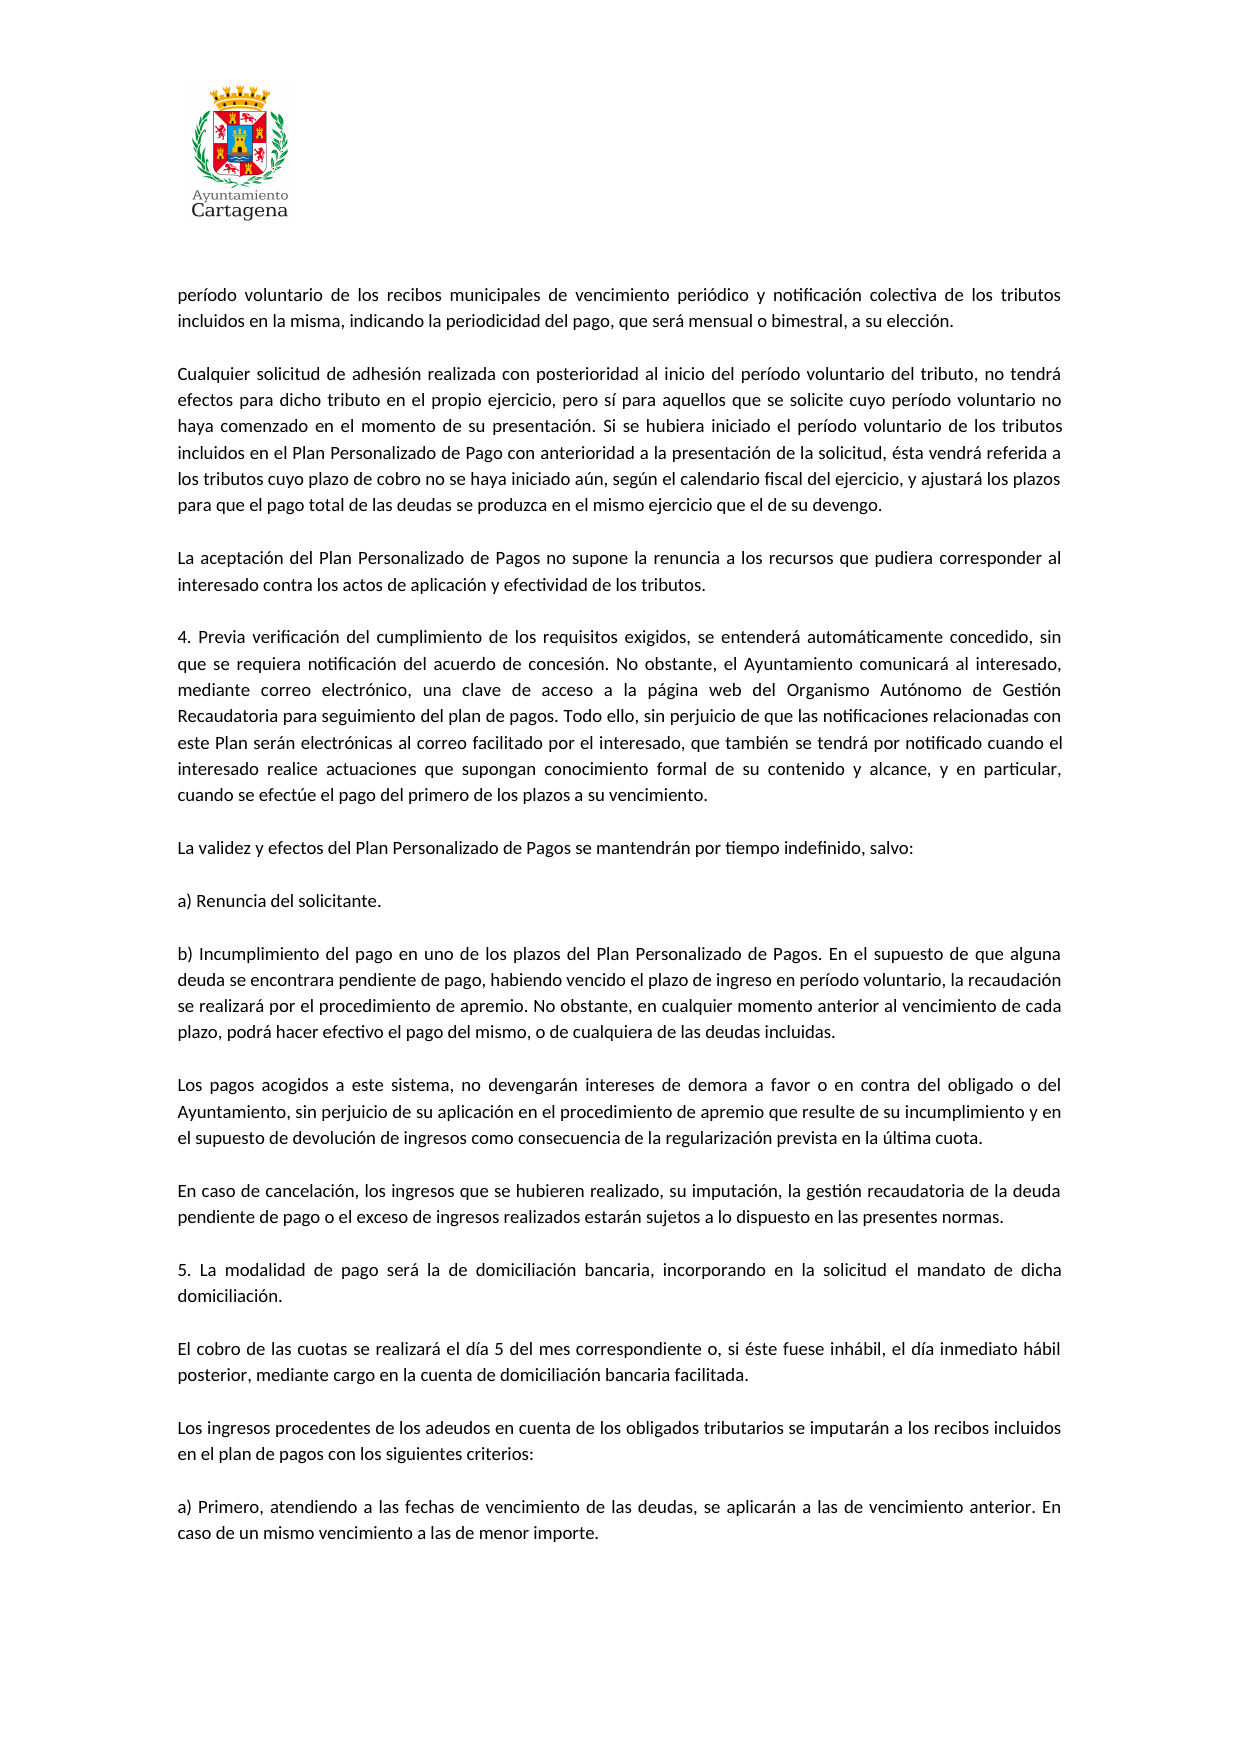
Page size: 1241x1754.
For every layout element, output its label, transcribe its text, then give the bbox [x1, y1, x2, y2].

text En caso de cancelación, los ingresos que se hubieren realizado, su imputación, la gestión recaudatoria de la deuda pendiente de pago o el exceso de ingresos realizados estarán sujetos a lo dispuesto en las presentes normas. [177, 1179, 1063, 1228]
text b) Incumplimiento del pago en uno de los plazos del Plan Personalizado de Pagos. En el supuesto de que alguna deuda se encontrara pendiente de pago, habiendo vencido el plazo de ingreso en período voluntario, la recaudación se realizará por el procedimiento de apremio. No obstante, en cualquier momento anterior al vencimiento de cada plazo, podrá hacer efectivo el pago del mismo, o de cualquiera de las deudas incluidas. [177, 942, 1063, 1044]
text Los pagos acogidos a este sistema, no devengarán intereses de demora a favor o en contra del obligado o del Ayuntamiento, sin perjuicio de su aplicación en el procedimiento de apremio que resulte de su incumplimiento y en el supuesto de devolución de ingresos como consecuencia de la regularización prevista en la última cuota. [177, 1073, 1063, 1149]
text 5. La modalidad de pago será la de domiciliación bancaria, incorporando en la solicitud el mandato de dicha domiciliación. [177, 1258, 1063, 1307]
text La validez y efectos del Plan Personalizado de Pagos se mantendrán por tiempo indefinido, salvo: [177, 836, 1063, 859]
text 4. Previa verificación del cumplimiento de los requisitos exigidos, se entenderá automáticamente concedido, sin que se requiera notificación del acuerdo de concesión. No obstante, el Ayuntamiento comunicará al interesado, mediante correo electrónico, una clave de acceso a la página web del Organismo Autónomo de Gestión Recaudatoria para seguimiento del plan de pagos. Todo ello, sin perjuicio de que las notificaciones relacionadas con este Plan serán electrónicas al correo facilitado por el interesado, que también se tendrá por notificado cuando el interesado realice actuaciones que supongan conocimiento formal de su contenido y alcance, y en particular, cuando se efectúe el pago del primero de los plazos a su vencimiento. [177, 625, 1063, 806]
picture [182, 80, 298, 226]
text El cobro de las cuotas se realizará el día 5 del mes correspondiente o, si éste fuese inhábil, el día inmediato hábil posterior, mediante cargo en la cuenta de domiciliación bancaria facilitada. [177, 1337, 1063, 1386]
text a) Primero, atendiendo a las fechas de vencimiento de las deudas, se aplicarán a las de vencimiento anterior. En caso de un mismo vencimiento a las de menor importe. [177, 1495, 1063, 1544]
text Los ingresos procedentes de los adeudos en cuenta de los obligados tributarios se imputarán a los recibos incluidos en el plan de pagos con los siguientes criterios: [177, 1416, 1063, 1465]
text La aceptación del Plan Personalizado de Pagos no supone la renuncia a los recursos que pudiera corresponder al interesado contra los actos de aplicación y efectividad de los tributos. [177, 546, 1063, 596]
text período voluntario de los recibos municipales de vencimiento periódico y notificación colectiva de los tributos incluidos en la misma, indicando la periodicidad del pago, que será mensual o bimestral, a su elección. [177, 283, 1063, 332]
text Cualquier solicitud de adhesión realizada con posterioridad al inicio del período voluntario del tributo, no tendrá efectos para dicho tributo en el propio ejercicio, pero sí para aquellos que se solicite cuyo período voluntario no haya comenzado en el momento de su presentación. Si se hubiera iniciado el período voluntario de los tributos incluidos en el Plan Personalizado de Pago con anterioridad a la presentación de la solicitud, ésta vendrá referida a los tributos cuyo plazo de cobro no se haya iniciado aún, según el calendario fiscal del ejercicio, y ajustará los plazos para que el pago total de las deudas se produzca en el mismo ejercicio que el de su devengo. [177, 362, 1063, 517]
text a) Renuncia del solicitante. [177, 889, 1063, 912]
